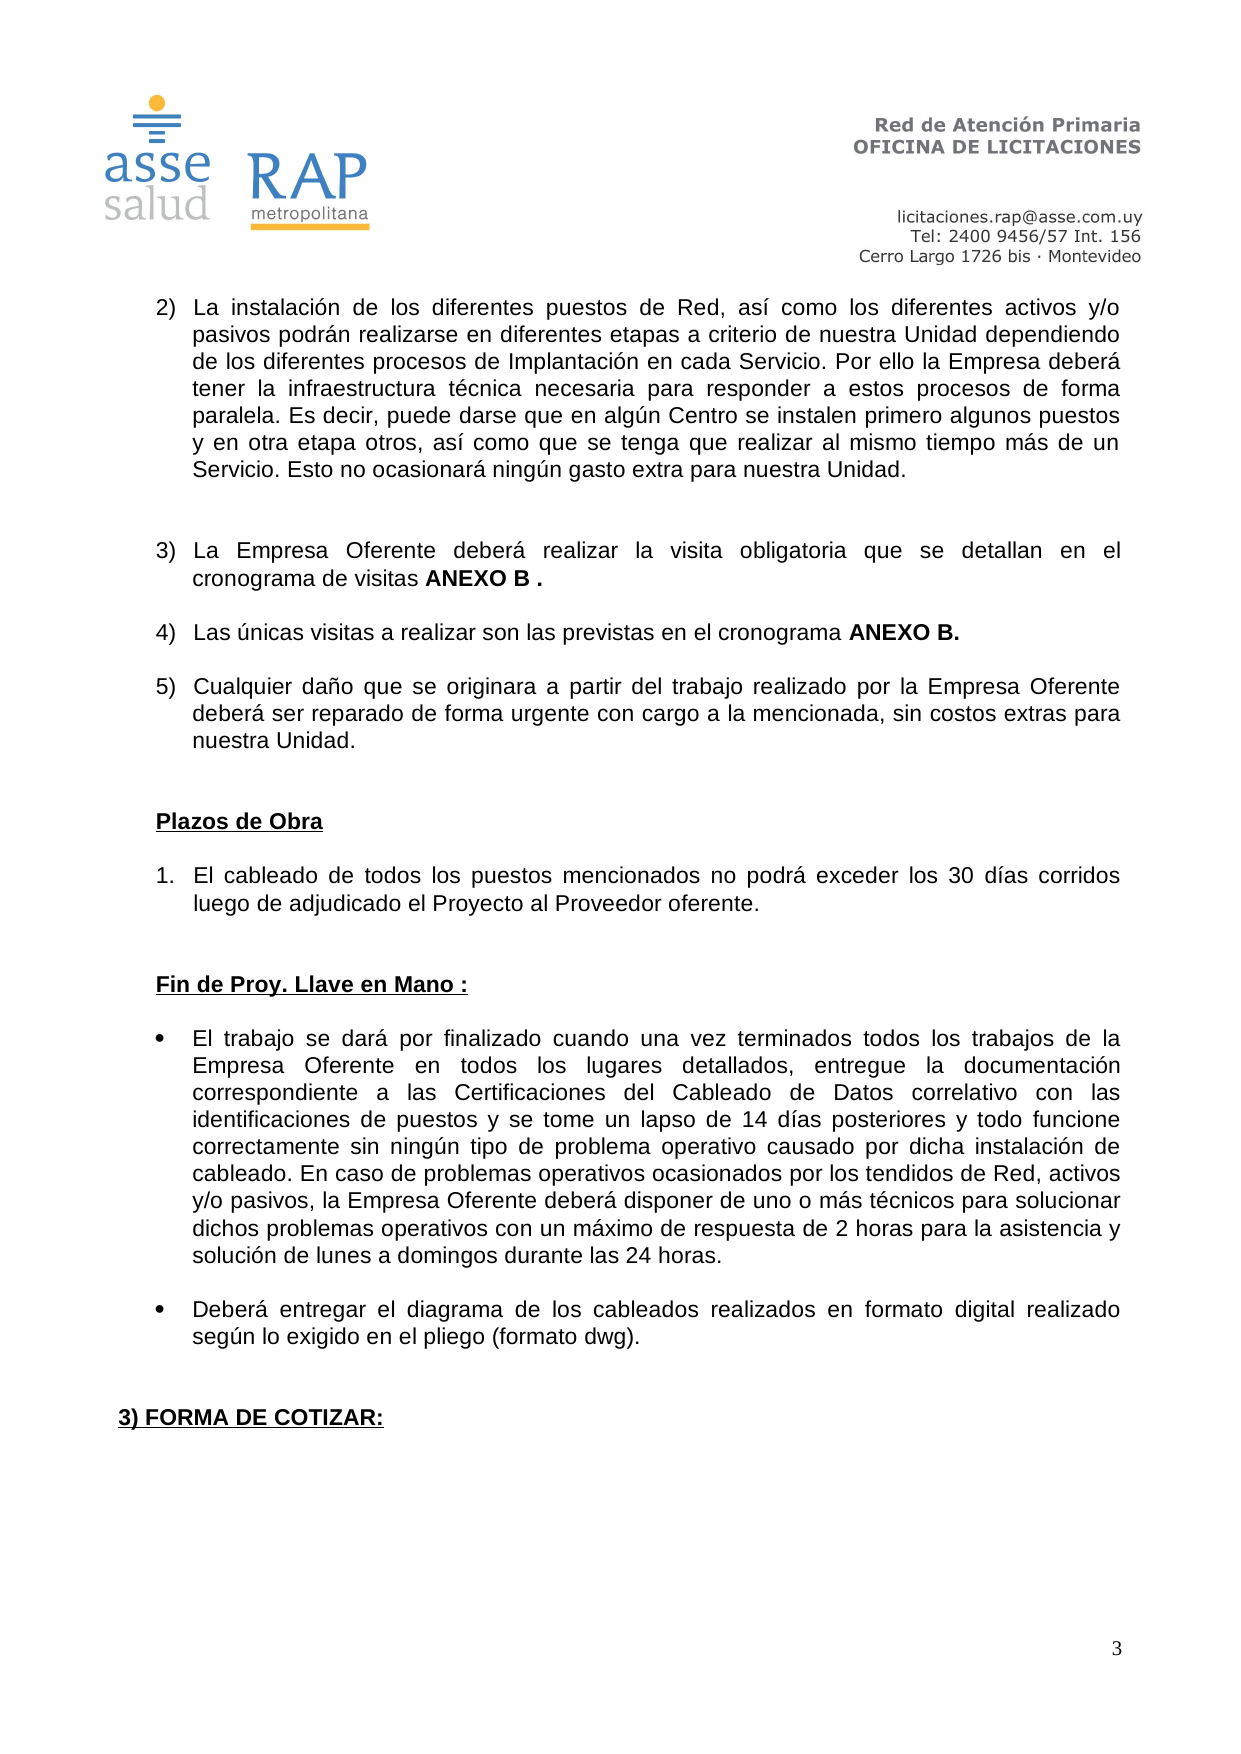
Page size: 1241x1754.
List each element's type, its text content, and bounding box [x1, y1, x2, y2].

text 3) Forma de Cotizar: [118, 1403, 1122, 1431]
list El trabajo se dará por finalizado cuando una vez terminados todos los trabajos de la Empresa Oferente en todos los lugares detallados, entregue la documentación correspondiente a las Certificaciones del Cableado de Datos correlativo con las identificaciones de puestos y se tome un lapso de 14 días posteriores y todo funcione correctamente sin ningún tipo de problema operativo causado por dicha instalación de cableado. En caso de problemas operativos ocasionados por los tendidos de Red, activos y/o pasivos, la Empresa Oferente deberá disponer de uno o más técnicos para solucionar dichos problemas operativos con un máximo de respuesta de 2 horas para la asistencia y solución de lunes a domingos durante las 24 horas. [156, 1024, 1122, 1268]
list La Empresa Oferente deberá realizar la visita obligatoria que se detallan en el cronograma de visitas ANEXO B . [156, 537, 1122, 591]
text Fin de Proy. Llave en Mano : [156, 970, 1122, 997]
list Las únicas visitas a realizar son las previstas en el cronograma ANEXO B. [156, 618, 1122, 645]
picture [1, 1, 1239, 265]
text Plazos de Obra [156, 808, 1122, 835]
list El cableado de todos los puestos mencionados no podrá exceder los 30 días corridos luego de adjudicado el Proyecto al Proveedor oferente. [156, 862, 1122, 916]
list Deberá entregar el diagrama de los cableados realizados en formato digital realizado según lo exigido en el pliego (formato dwg). [156, 1295, 1122, 1349]
list La instalación de los diferentes puestos de Red, así como los diferentes activos y/o pasivos podrán realizarse en diferentes etapas a criterio de nuestra Unidad dependiendo de los diferentes procesos de Implantación en cada Servicio. Por ello la Empresa deberá tener la infraestructura técnica necesaria para responder a estos procesos de forma paralela. Es decir, puede darse que en algún Centro se instalen primero algunos puestos y en otra etapa otros, así como que se tenga que realizar al mismo tiempo más de un Servicio. Esto no ocasionará ningún gasto extra para nuestra Unidad. [156, 293, 1122, 483]
list Cualquier daño que se originara a partir del trabajo realizado por la Empresa Oferente deberá ser reparado de forma urgente con cargo a la mencionada, sin costos extras para nuestra Unidad. [156, 672, 1122, 753]
